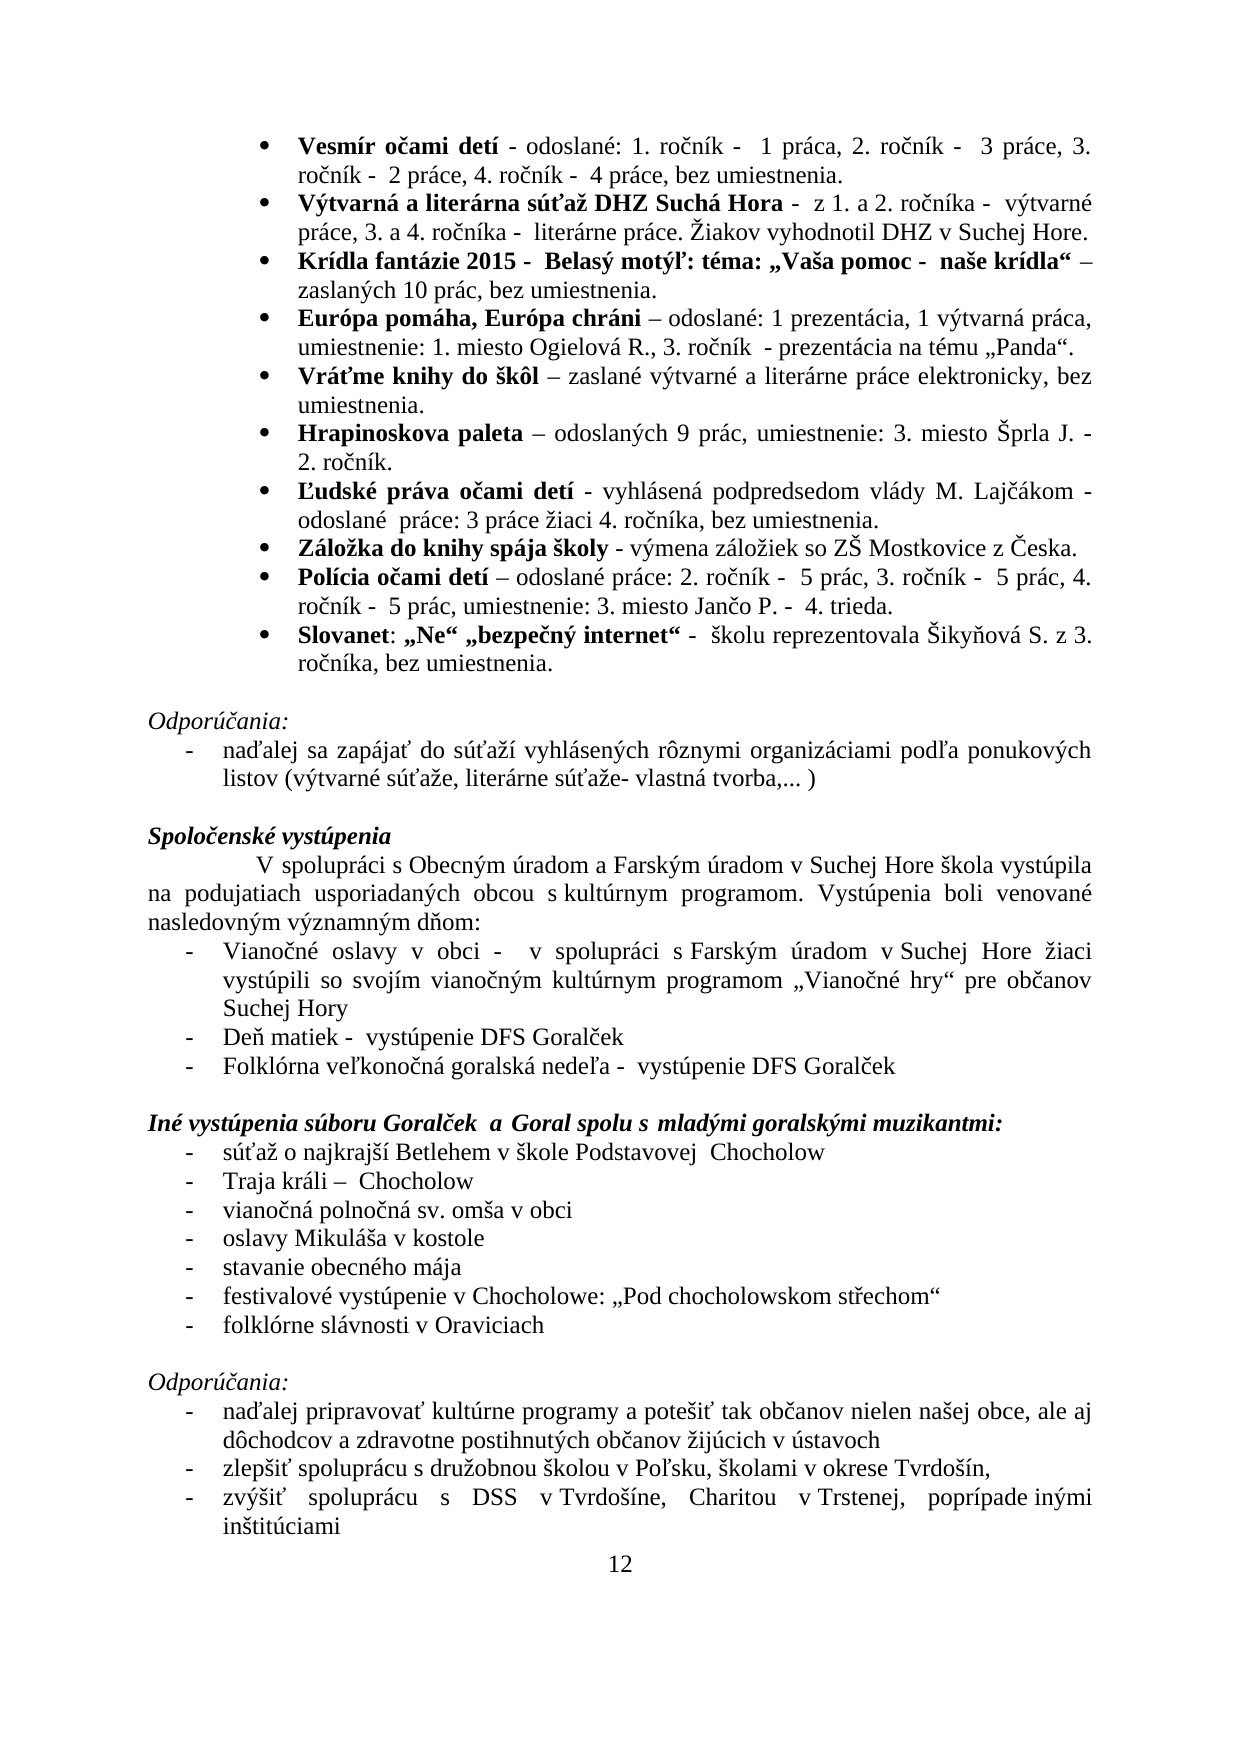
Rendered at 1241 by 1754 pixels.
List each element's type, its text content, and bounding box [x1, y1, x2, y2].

text Odporúčania: [148, 706, 1092, 735]
list Vianočné oslavy v obci - v spolupráci s Farským úradom v Suchej Hore žiaci vystúpili so svojím vianočným kultúrnym programom „Vianočné hry“ pre občanov Suchej Hory [185, 936, 1092, 1022]
list festivalové vystúpenie v Chocholowe: „Pod chocholowskom střechom“ [185, 1281, 1092, 1310]
list Vesmír očami detí - odoslané: 1. ročník - 1 práca, 2. ročník - 3 práce, 3. ročník - 2 práce, 4. ročník - 4 práce, bez umiestnenia. [260, 131, 1092, 188]
list zlepšiť spoluprácu s družobnou školou v Poľsku, školami v okrese Tvrdošín, [185, 1453, 1092, 1482]
list Záložka do knihy spája školy - výmena záložiek so ZŠ Mostkovice z Česka. [260, 533, 1092, 562]
text Iné vystúpenia súboru Goralček a Goral spolu s mladými goralskými muzikantmi: [148, 1108, 1092, 1137]
list oslavy Mikuláša v kostole [185, 1223, 1092, 1252]
list súťaž o najkrajší Betlehem v škole Podstavovej Chocholow [185, 1137, 1092, 1166]
list Krídla fantázie 2015 - Belasý motýľ: téma: „Vaša pomoc - naše krídla“ – zaslaných 10 prác, bez umiestnenia. [260, 246, 1092, 303]
list stavanie obecného mája [185, 1252, 1092, 1281]
text Spoločenské vystúpenia [148, 821, 1092, 850]
list Slovanet: „Ne“ „bezpečný internet“ - školu reprezentovala Šikyňová S. z 3. ročníka, bez umiestnenia. [260, 620, 1092, 677]
list Polícia očami detí – odoslané práce: 2. ročník - 5 prác, 3. ročník - 5 prác, 4. ročník - 5 prác, umiestnenie: 3. miesto Jančo P. - 4. trieda. [260, 562, 1092, 620]
list zvýšiť spoluprácu s DSS v Tvrdošíne, Charitou v Trstenej, poprípade inými inštitúciami [185, 1482, 1092, 1540]
list Výtvarná a literárna súťaž DHZ Suchá Hora - z 1. a 2. ročníka - výtvarné práce, 3. a 4. ročníka - literárne práce. Žiakov vyhodnotil DHZ v Suchej Hore. [260, 188, 1092, 246]
text V spolupráci s Obecným úradom a Farským úradom v Suchej Hore škola vystúpila na podujatiach usporiadaných obcou s kultúrnym programom. Vystúpenia boli venované nasledovným významným dňom: [148, 850, 1092, 936]
list folklórne slávnosti v Oraviciach [185, 1310, 1092, 1338]
list Vráťme knihy do škôl – zaslané výtvarné a literárne práce elektronicky, bez umiestnenia. [260, 361, 1092, 418]
text Odporúčania: [148, 1367, 1092, 1396]
list Deň matiek - vystúpenie DFS Goralček [185, 1022, 1092, 1051]
list Ľudské práva očami detí - vyhlásená podpredsedom vlády M. Lajčákom - odoslané práce: 3 práce žiaci 4. ročníka, bez umiestnenia. [260, 476, 1092, 533]
list Traja králi – Chocholow [185, 1166, 1092, 1195]
list naďalej pripravovať kultúrne programy a potešiť tak občanov nielen našej obce, ale aj dôchodcov a zdravotne postihnutých občanov žijúcich v ústavoch [185, 1396, 1092, 1453]
list Hrapinoskova paleta – odoslaných 9 prác, umiestnenie: 3. miesto Šprla J. - 2. ročník. [260, 418, 1092, 476]
list Európa pomáha, Európa chráni – odoslané: 1 prezentácia, 1 výtvarná práca, umiestnenie: 1. miesto Ogielová R., 3. ročník - prezentácia na tému „Panda“. [260, 303, 1092, 361]
list vianočná polnočná sv. omša v obci [185, 1195, 1092, 1223]
list naďalej sa zapájať do súťaží vyhlásených rôznymi organizáciami podľa ponukových listov (výtvarné súťaže, literárne súťaže- vlastná tvorba,... ) [185, 735, 1092, 792]
list Folklórna veľkonočná goralská nedeľa - vystúpenie DFS Goralček [185, 1051, 1092, 1080]
